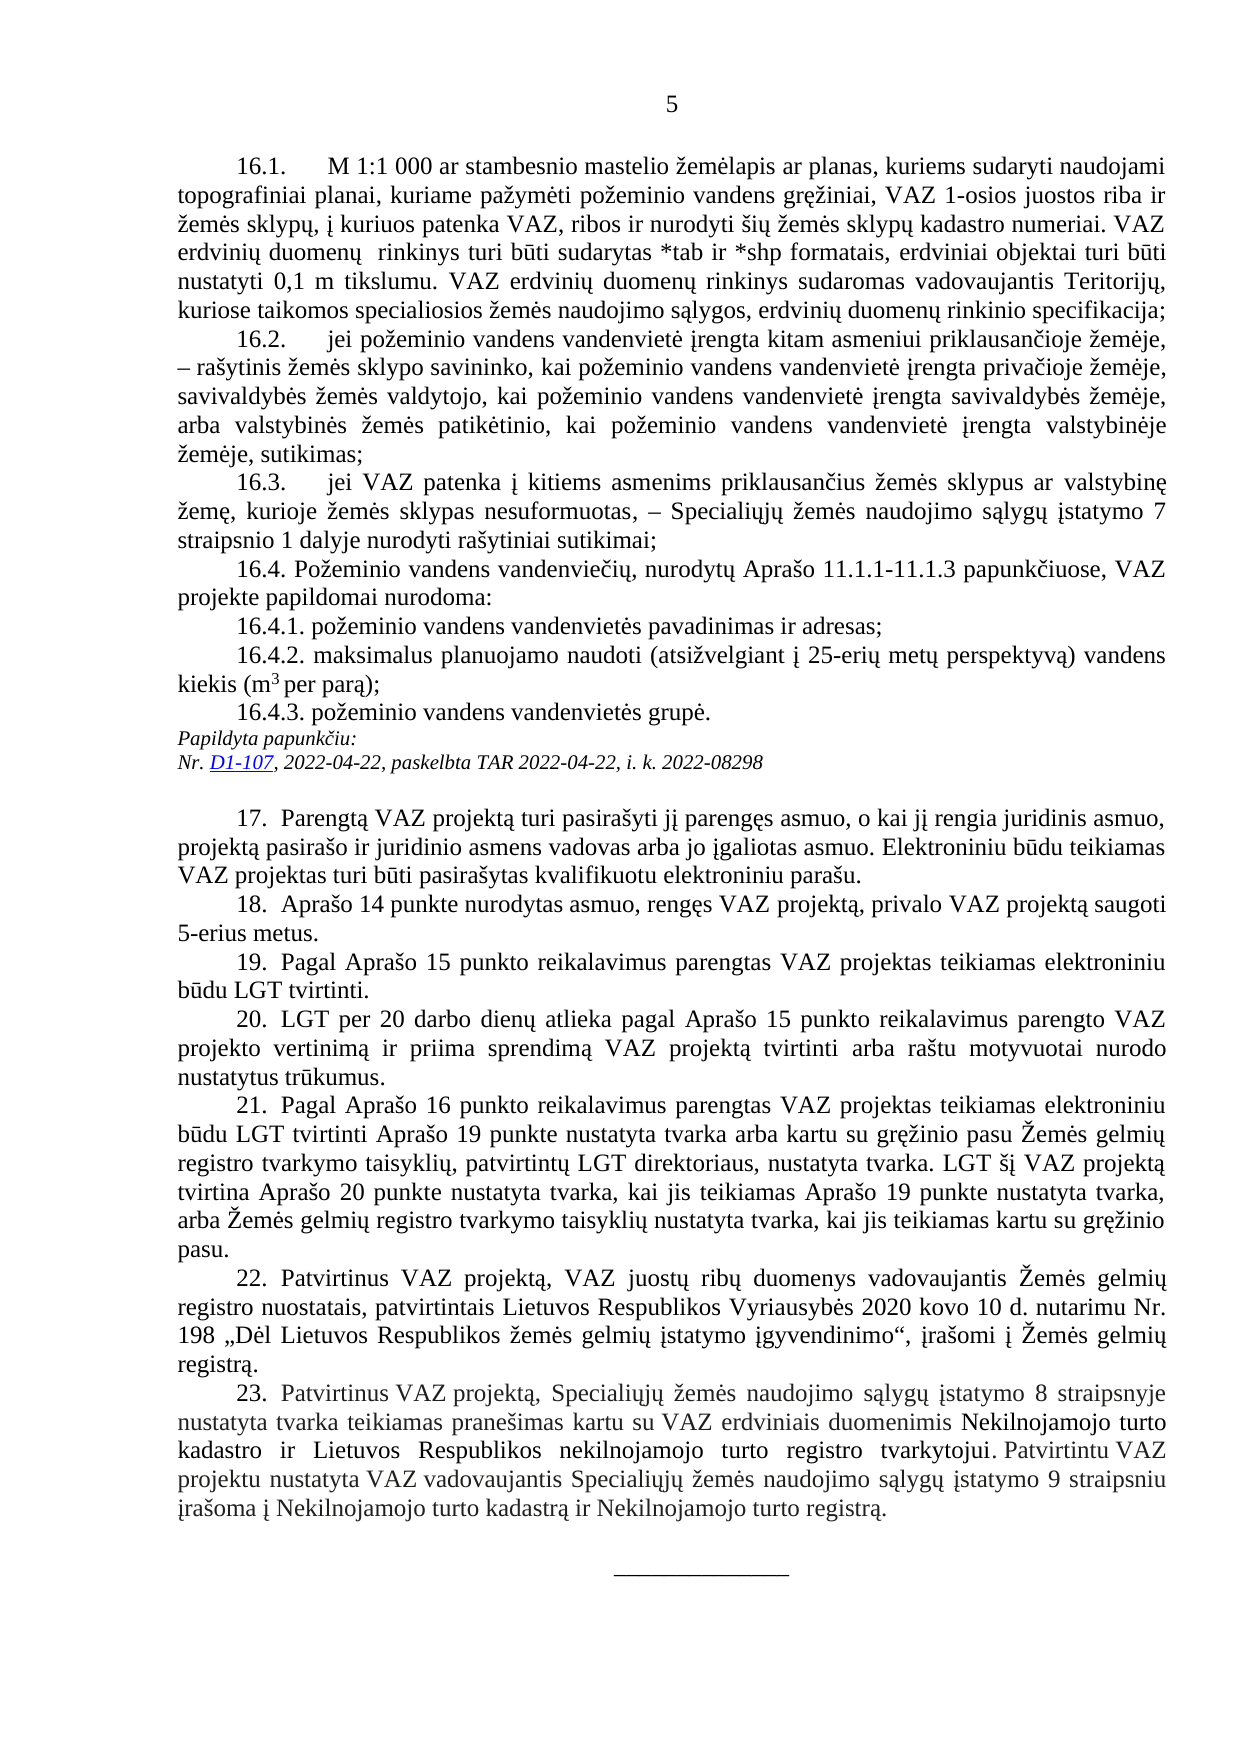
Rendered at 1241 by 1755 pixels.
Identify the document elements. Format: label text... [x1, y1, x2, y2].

text 18. Aprašo 14 punkte nurodytas asmuo, rengęs VAZ projektą, privalo VAZ projektą saugoti 5-erius metus. [177, 889, 1167, 947]
text 16.4.3. požeminio vandens vandenvietės grupė. [177, 697, 1167, 726]
text 16.4.1. požeminio vandens vandenvietės pavadinimas ir adresas; [177, 611, 1167, 640]
text 21. Pagal Aprašo 16 punkto reikalavimus parengtas VAZ projektas teikiamas elektroniniu būdu LGT tvirtinti Aprašo 19 punkte nustatyta tvarka arba kartu su gręžinio pasu Žemės gelmių registro tvarkymo taisyklių, patvirtintų LGT direktoriaus, nustatyta tvarka. LGT šį VAZ projektą tvirtina Aprašo 20 punkte nustatyta tvarka, kai jis teikiamas Aprašo 19 punkte nustatyta tvarka, arba Žemės gelmių registro tvarkymo taisyklių nustatyta tvarka, kai jis teikiamas kartu su gręžinio pasu. [177, 1091, 1167, 1263]
text Nr. D1-107, 2022-04-22, paskelbta TAR 2022-04-22, i. k. 2022-08298 [177, 750, 1167, 774]
text 16.4. Požeminio vandens vandenviečių, nurodytų Aprašo 11.1.1-11.1.3 papunkčiuose, VAZ projekte papildomai nurodoma: [177, 554, 1167, 611]
text 19. Pagal Aprašo 15 punkto reikalavimus parengtas VAZ projektas teikiamas elektroniniu būdu LGT tvirtinti. [177, 947, 1167, 1004]
text 20. LGT per 20 darbo dienų atlieka pagal Aprašo 15 punkto reikalavimus parengto VAZ projekto vertinimą ir priima sprendimą VAZ projektą tvirtinti arba raštu motyvuotai nurodo nustatytus trūkumus. [177, 1004, 1167, 1091]
text 17. Parengtą VAZ projektą turi pasirašyti jį parengęs asmuo, o kai jį rengia juridinis asmuo, projektą pasirašo ir juridinio asmens vadovas arba jo įgaliotas asmuo. Elektroniniu būdu teikiamas VAZ projektas turi būti pasirašytas kvalifikuotu elektroniniu parašu. [177, 803, 1167, 889]
text 23. Patvirtinus VAZ projektą, Specialiųjų žemės naudojimo sąlygų įstatymo 8 straipsnyje nustatyta tvarka teikiamas pranešimas kartu su VAZ erdviniais duomenimis Nekilnojamojo turto kadastro ir Lietuvos Respublikos nekilnojamojo turto registro tvarkytojui. Patvirtintu VAZ projektu nustatyta VAZ vadovaujantis Specialiųjų žemės naudojimo sąlygų įstatymo 9 straipsniu įrašoma į Nekilnojamojo turto kadastrą ir Nekilnojamojo turto registrą. [177, 1378, 1167, 1522]
text 22. Patvirtinus VAZ projektą, VAZ juostų ribų duomenys vadovaujantis Žemės gelmių registro nuostatais, patvirtintais Lietuvos Respublikos Vyriausybės 2020 kovo 10 d. nutarimu Nr. 198 „Dėl Lietuvos Respublikos žemės gelmių įstatymo įgyvendinimo“, įrašomi į Žemės gelmių registrą. [177, 1263, 1167, 1378]
text 16.3. jei VAZ patenka į kitiems asmenims priklausančius žemės sklypus ar valstybinę žemę, kurioje žemės sklypas nesuformuotas, – Specialiųjų žemės naudojimo sąlygų įstatymo 7 straipsnio 1 dalyje nurodyti rašytiniai sutikimai; [177, 467, 1167, 554]
text 16.2. jei požeminio vandens vandenvietė įrengta kitam asmeniui priklausančioje žemėje, – rašytinis žemės sklypo savininko, kai požeminio vandens vandenvietė įrengta privačioje žemėje, savivaldybės žemės valdytojo, kai požeminio vandens vandenvietė įrengta savivaldybės žemėje, arba valstybinės žemės patikėtinio, kai požeminio vandens vandenvietė įrengta valstybinėje žemėje, sutikimas; [177, 324, 1167, 467]
text 16.4.2. maksimalus planuojamo naudoti (atsižvelgiant į 25-erių metų perspektyvą) vandens kiekis (m3 per parą); [177, 640, 1167, 697]
text Papildyta papunkčiu: [177, 726, 1167, 750]
text 16.1. M 1:1 000 ar stambesnio mastelio žemėlapis ar planas, kuriems sudaryti naudojami topografiniai planai, kuriame pažymėti požeminio vandens gręžiniai, VAZ 1-osios juostos riba ir žemės sklypų, į kuriuos patenka VAZ, ribos ir nurodyti šių žemės sklypų kadastro numeriai. VAZ erdvinių duomenų rinkinys turi būti sudarytas *tab ir *shp formatais, erdviniai objektai turi būti nustatyti 0,1 m tikslumu. VAZ erdvinių duomenų rinkinys sudaromas vadovaujantis Teritorijų, kuriose taikomos specialiosios žemės naudojimo sąlygos, erdvinių duomenų rinkinio specifikacija; [177, 151, 1167, 324]
text ______________ [236, 1551, 1167, 1579]
